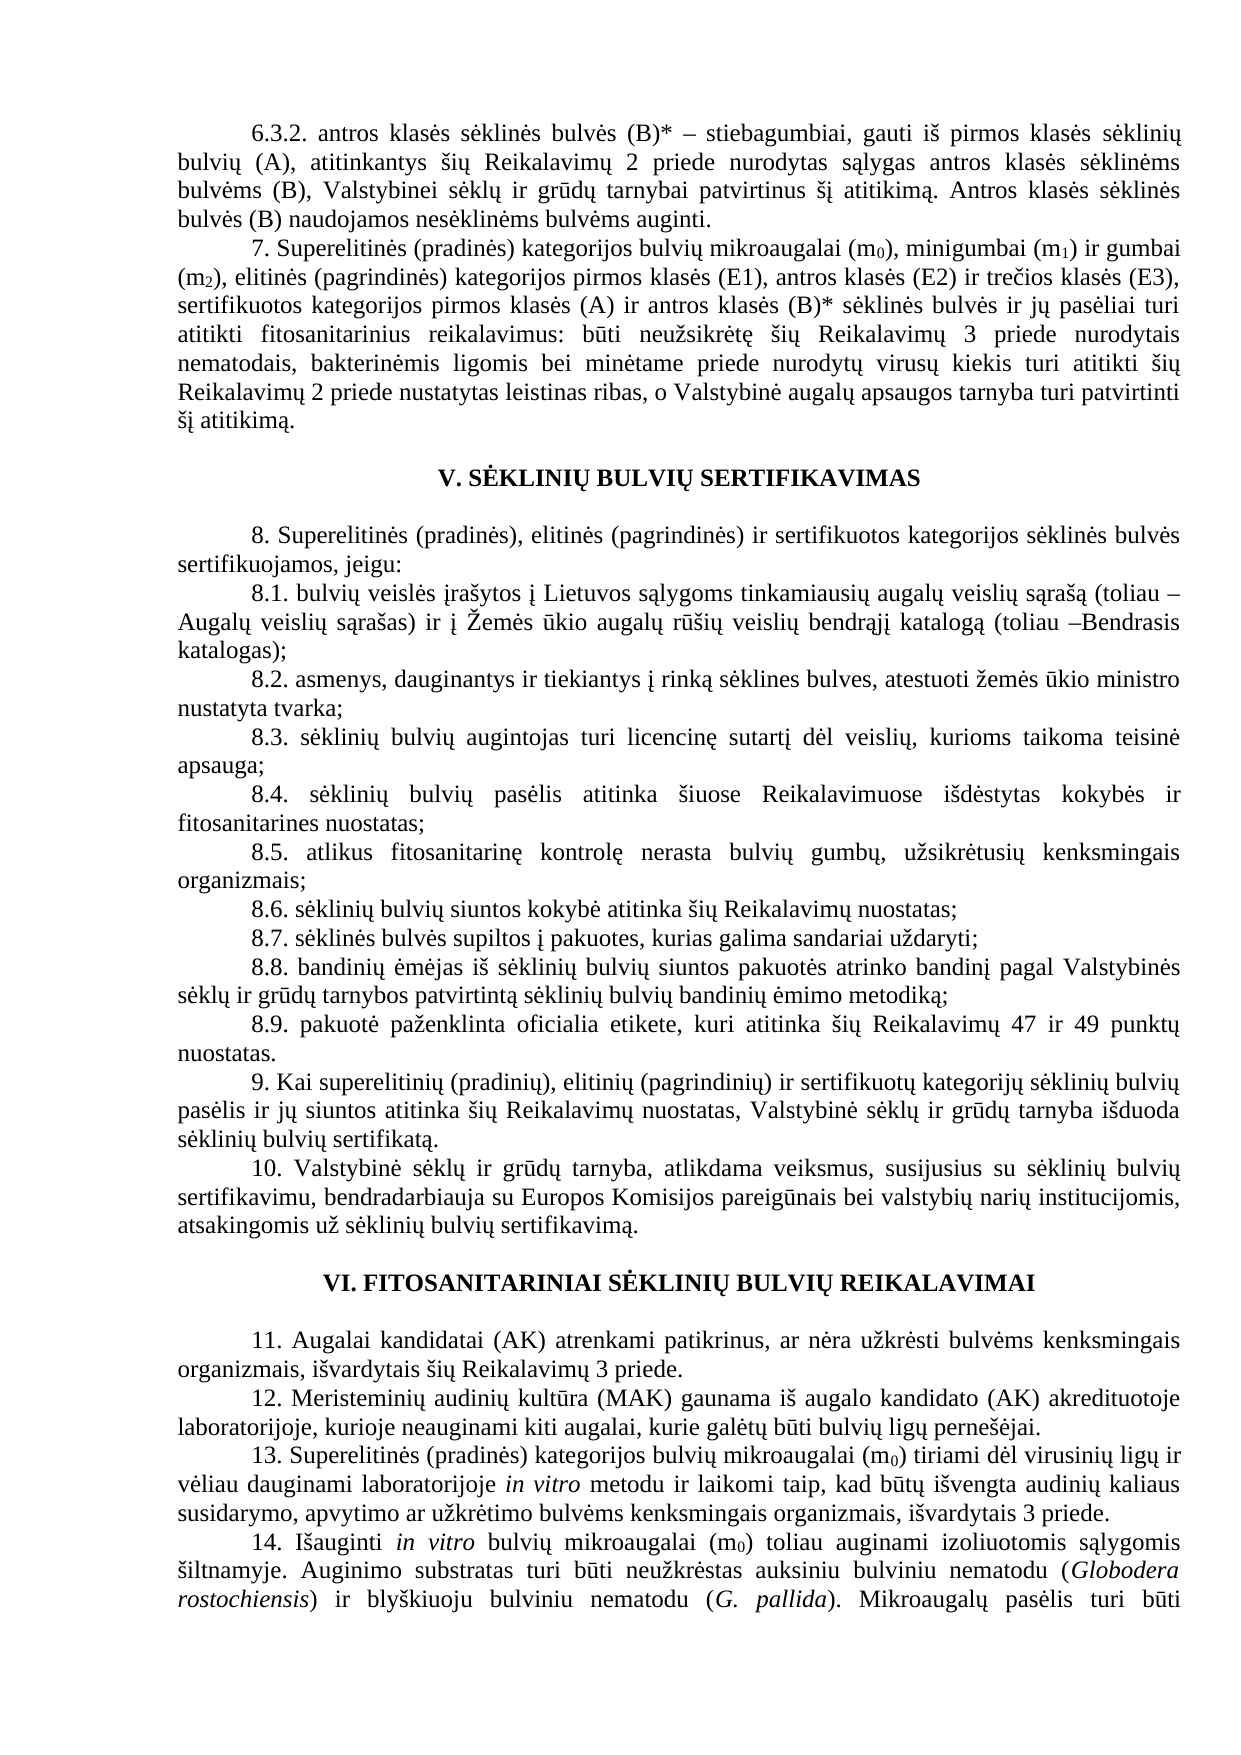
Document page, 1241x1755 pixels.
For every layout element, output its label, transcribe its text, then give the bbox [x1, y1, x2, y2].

text 8.2. asmenys, dauginantys ir tiekiantys į rinką sėklines bulves, atestuoti žemės ūkio ministro nustatyta tvarka; [177, 664, 1181, 722]
text 13. Superelitinės (pradinės) kategorijos bulvių mikroaugalai (m0) tiriami dėl virusinių ligų ir vėliau dauginami laboratorijoje in vitro metodu ir laikomi taip, kad būtų išvengta audinių kaliaus susidarymo, apvytimo ar užkrėtimo bulvėms kenksmingais organizmais, išvardytais 3 priede. [177, 1441, 1181, 1527]
text VI. FITOSANITARINIAI SĖKLINIŲ BULVIŲ REIKALAVIMAI [177, 1268, 1181, 1297]
text 9. Kai superelitinių (pradinių), elitinių (pagrindinių) ir sertifikuotų kategorijų sėklinių bulvių pasėlis ir jų siuntos atitinka šių Reikalavimų nuostatas, Valstybinė sėklų ir grūdų tarnyba išduoda sėklinių bulvių sertifikatą. [177, 1067, 1181, 1153]
text 8. Superelitinės (pradinės), elitinės (pagrindinės) ir sertifikuotos kategorijos sėklinės bulvės sertifikuojamos, jeigu: [177, 521, 1181, 578]
text 8.8. bandinių ėmėjas iš sėklinių bulvių siuntos pakuotės atrinko bandinį pagal Valstybinės sėklų ir grūdų tarnybos patvirtintą sėklinių bulvių bandinių ėmimo metodiką; [177, 952, 1181, 1009]
text 8.4. sėklinių bulvių pasėlis atitinka šiuose Reikalavimuose išdėstytas kokybės ir fitosanitarines nuostatas; [177, 779, 1181, 837]
text 8.5. atlikus fitosanitarinę kontrolę nerasta bulvių gumbų, užsikrėtusių kenksmingais organizmais; [177, 837, 1181, 894]
text 7. Superelitinės (pradinės) kategorijos bulvių mikroaugalai (m0), minigumbai (m1) ir gumbai (m2), elitinės (pagrindinės) kategorijos pirmos klasės (E1), antros klasės (E2) ir trečios klasės (E3), sertifikuotos kategorijos pirmos klasės (A) ir antros klasės (B)* sėklinės bulvės ir jų pasėliai turi atitikti fitosanitarinius reikalavimus: būti neužsikrėtę šių Reikalavimų 3 priede nurodytais nematodais, bakterinėmis ligomis bei minėtame priede nurodytų virusų kiekis turi atitikti šių Reikalavimų 2 priede nustatytas leistinas ribas, o Valstybinė augalų apsaugos tarnyba turi patvirtinti šį atitikimą. [177, 233, 1181, 434]
text V. SĖKLINIŲ BULVIŲ SERTIFIKAVIMAS [177, 463, 1181, 492]
text 8.6. sėklinių bulvių siuntos kokybė atitinka šių Reikalavimų nuostatas; [177, 894, 1181, 923]
text 6.3.2. antros klasės sėklinės bulvės (B)* – stiebagumbiai, gauti iš pirmos klasės sėklinių bulvių (A), atitinkantys šių Reikalavimų 2 priede nurodytas sąlygas antros klasės sėklinėms bulvėms (B), Valstybinei sėklų ir grūdų tarnybai patvirtinus šį atitikimą. Antros klasės sėklinės bulvės (B) naudojamos nesėklinėms bulvėms auginti. [177, 118, 1181, 233]
text 8.3. sėklinių bulvių augintojas turi licencinę sutartį dėl veislių, kurioms taikoma teisinė apsauga; [177, 722, 1181, 779]
text 8.9. pakuotė paženklinta oficialia etikete, kuri atitinka šių Reikalavimų 47 ir 49 punktų nuostatas. [177, 1009, 1181, 1067]
text 11. Augalai kandidatai (AK) atrenkami patikrinus, ar nėra užkrėsti bulvėms kenksmingais organizmais, išvardytais šių Reikalavimų 3 priede. [177, 1326, 1181, 1383]
text 10. Valstybinė sėklų ir grūdų tarnyba, atlikdama veiksmus, susijusius su sėklinių bulvių sertifikavimu, bendradarbiauja su Europos Komisijos pareigūnais bei valstybių narių institucijomis, atsakingomis už sėklinių bulvių sertifikavimą. [177, 1153, 1181, 1239]
text 8.7. sėklinės bulvės supiltos į pakuotes, kurias galima sandariai uždaryti; [177, 923, 1181, 952]
text 8.1. bulvių veislės įrašytos į Lietuvos sąlygoms tinkamiausių augalų veislių sąrašą (toliau – Augalų veislių sąrašas) ir į Žemės ūkio augalų rūšių veislių bendrąjį katalogą (toliau –Bendrasis katalogas); [177, 578, 1181, 664]
text 12. Meristeminių audinių kultūra (MAK) gaunama iš augalo kandidato (AK) akredituotoje laboratorijoje, kurioje neauginami kiti augalai, kurie galėtų būti bulvių ligų pernešėjai. [177, 1383, 1181, 1441]
text 14. Išauginti in vitro bulvių mikroaugalai (m0) toliau auginami izoliuotomis sąlygomis šiltnamyje. Auginimo substratas turi būti neužkrėstas auksiniu bulviniu nematodu (Globodera rostochiensis) ir blyškiuoju bulviniu nematodu (G. pallida). Mikroaugalų pasėlis turi būti [177, 1527, 1181, 1613]
